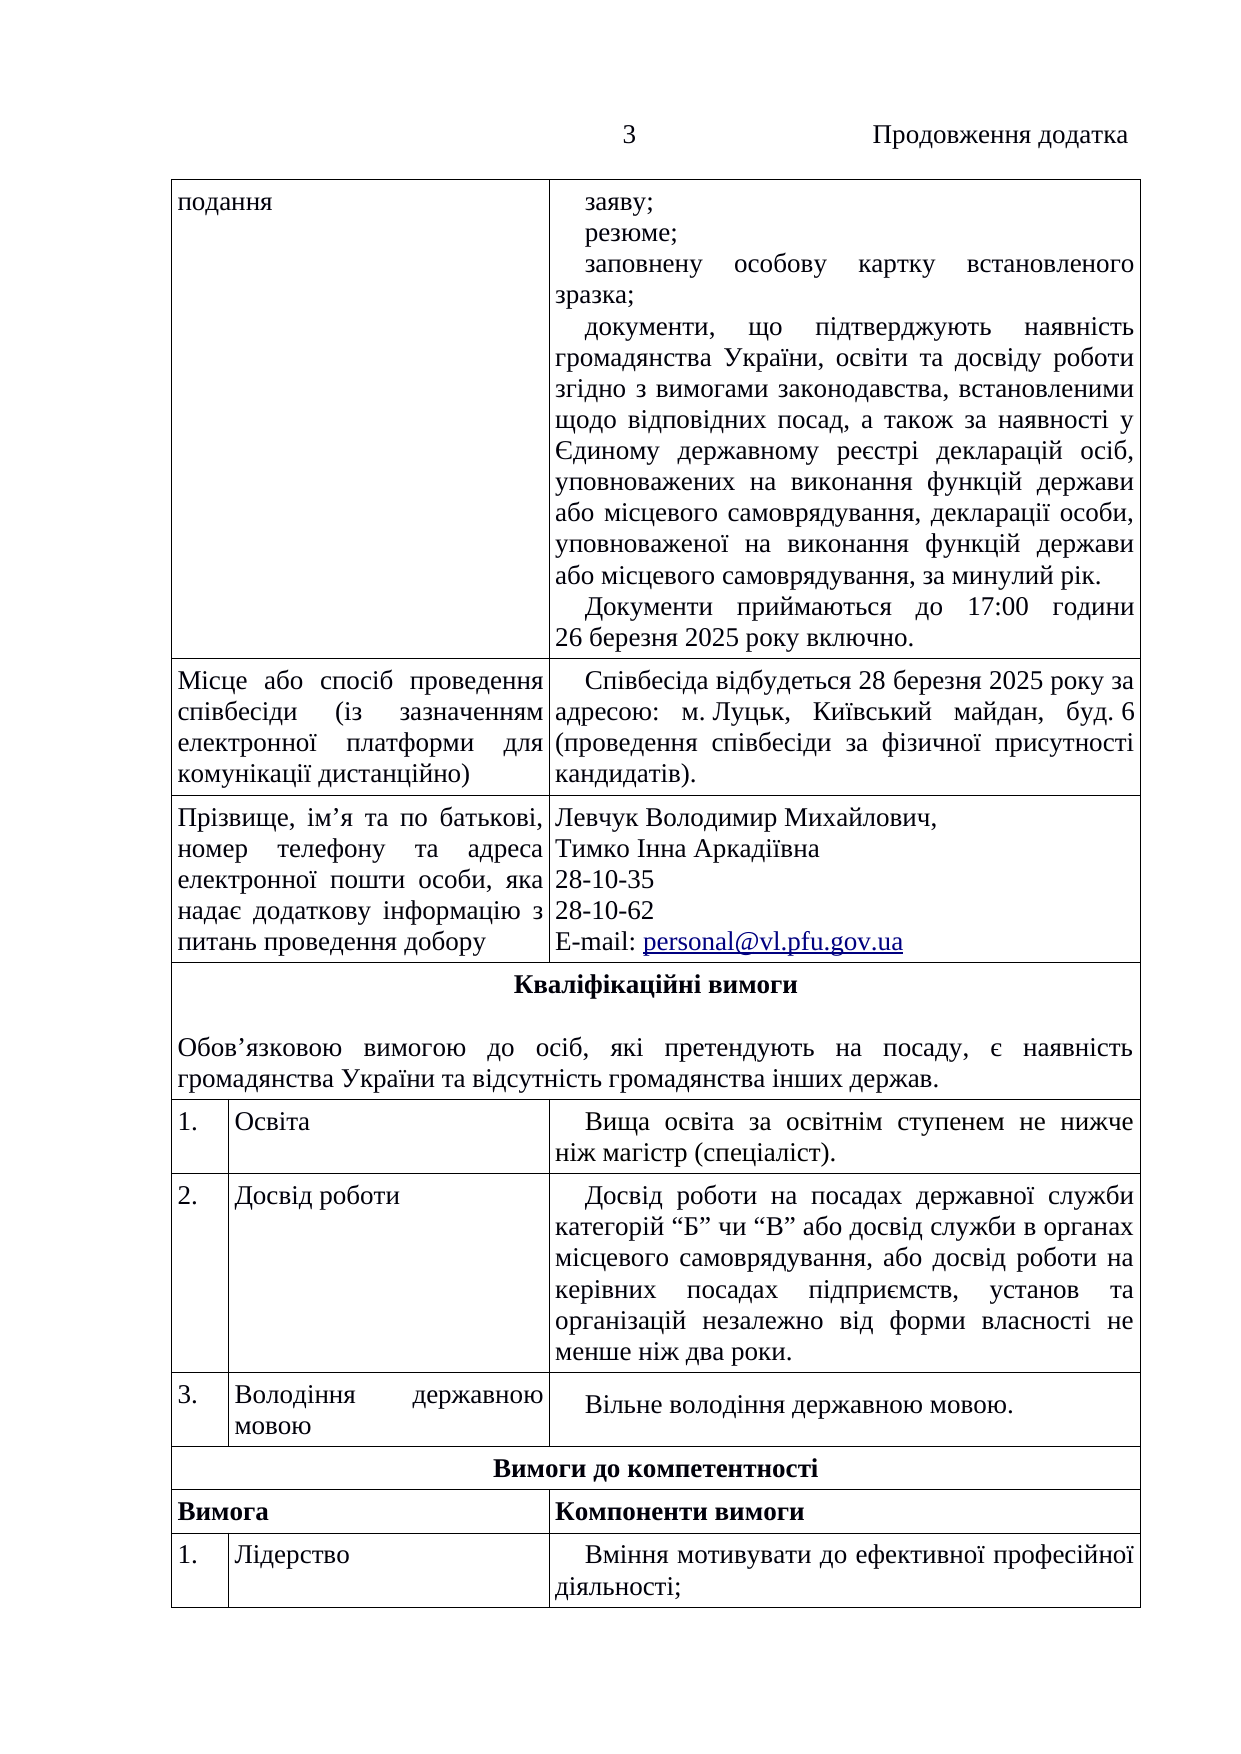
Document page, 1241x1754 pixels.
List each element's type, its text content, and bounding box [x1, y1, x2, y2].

table_cell Місце або спосіб проведення співбесіди (із зазначенням електронної платформи для комунікації дистанційно) [172, 659, 549, 794]
table_cell Досвід роботи на посадах державної служби категорій “Б” чи “В” або досвід служби в органах місцевого самоврядування, або досвід роботи на керівних посадах підприємств, установ та організацій незалежно від форми власності не менше ніж два роки. [550, 1174, 1140, 1372]
table_cell 1. [172, 1534, 228, 1607]
table_cell Вільне володіння державною мовою. [550, 1373, 1140, 1446]
table_cell заяву; резюме; заповнену особову картку встановленого зразка; документи, що підтверджують наявність громадянства України, освіти та досвіду роботи згідно з вимогами законодавства, встановленими щодо відповідних посад, а також за наявності у Єдиному державному реєстрі декларацій осіб, уповноважених на виконання функцій держави або місцевого самоврядування, декларації особи, уповноваженої на виконання функцій держави або місцевого самоврядування, за минулий рік. Документи приймаються до 17:00 години 26 березня 2025 року включно. [550, 180, 1140, 658]
table_cell Вміння мотивувати до ефективної професійної діяльності; [550, 1534, 1140, 1607]
table_cell 3. [172, 1373, 228, 1446]
table_cell Прізвище, ім’я та по батькові, номер телефону та адреса електронної пошти особи, яка надає додаткову інформацію з питань проведення добору [172, 796, 549, 962]
table_cell Досвід роботи [229, 1174, 549, 1372]
table_cell Співбесіда відбудеться 28 березня 2025 року за адресою: м. Луцьк, Київський майдан, буд. 6 (проведення співбесіди за фізичної присутності кандидатів). [550, 659, 1140, 794]
table_cell 2. [172, 1174, 228, 1372]
table_cell Освіта [229, 1100, 549, 1173]
table_cell Компоненти вимоги [550, 1490, 1140, 1532]
table_cell Лідерство [229, 1534, 549, 1607]
table_cell Кваліфікаційні вимоги Обов’язковою вимогою до осіб, які претендують на посаду, є наявність громадянства України та відсутність громадянства інших держав. [172, 963, 1140, 1099]
table_cell Вища освіта за освітнім ступенем не нижче ніж магістр (спеціаліст). [550, 1100, 1140, 1173]
table_cell Левчук Володимир Михайлович, Тимко Інна Аркадіївна 28-10-35 28-10-62 E-mail: personal@vl.pfu.gov.ua [550, 796, 1140, 962]
table_cell Вимоги до компетентності [172, 1447, 1140, 1489]
table_cell 1. [172, 1100, 228, 1173]
table_cell Володіння державною мовою [229, 1373, 549, 1446]
table_cell Вимога [172, 1490, 549, 1532]
table_cell подання [172, 180, 549, 658]
